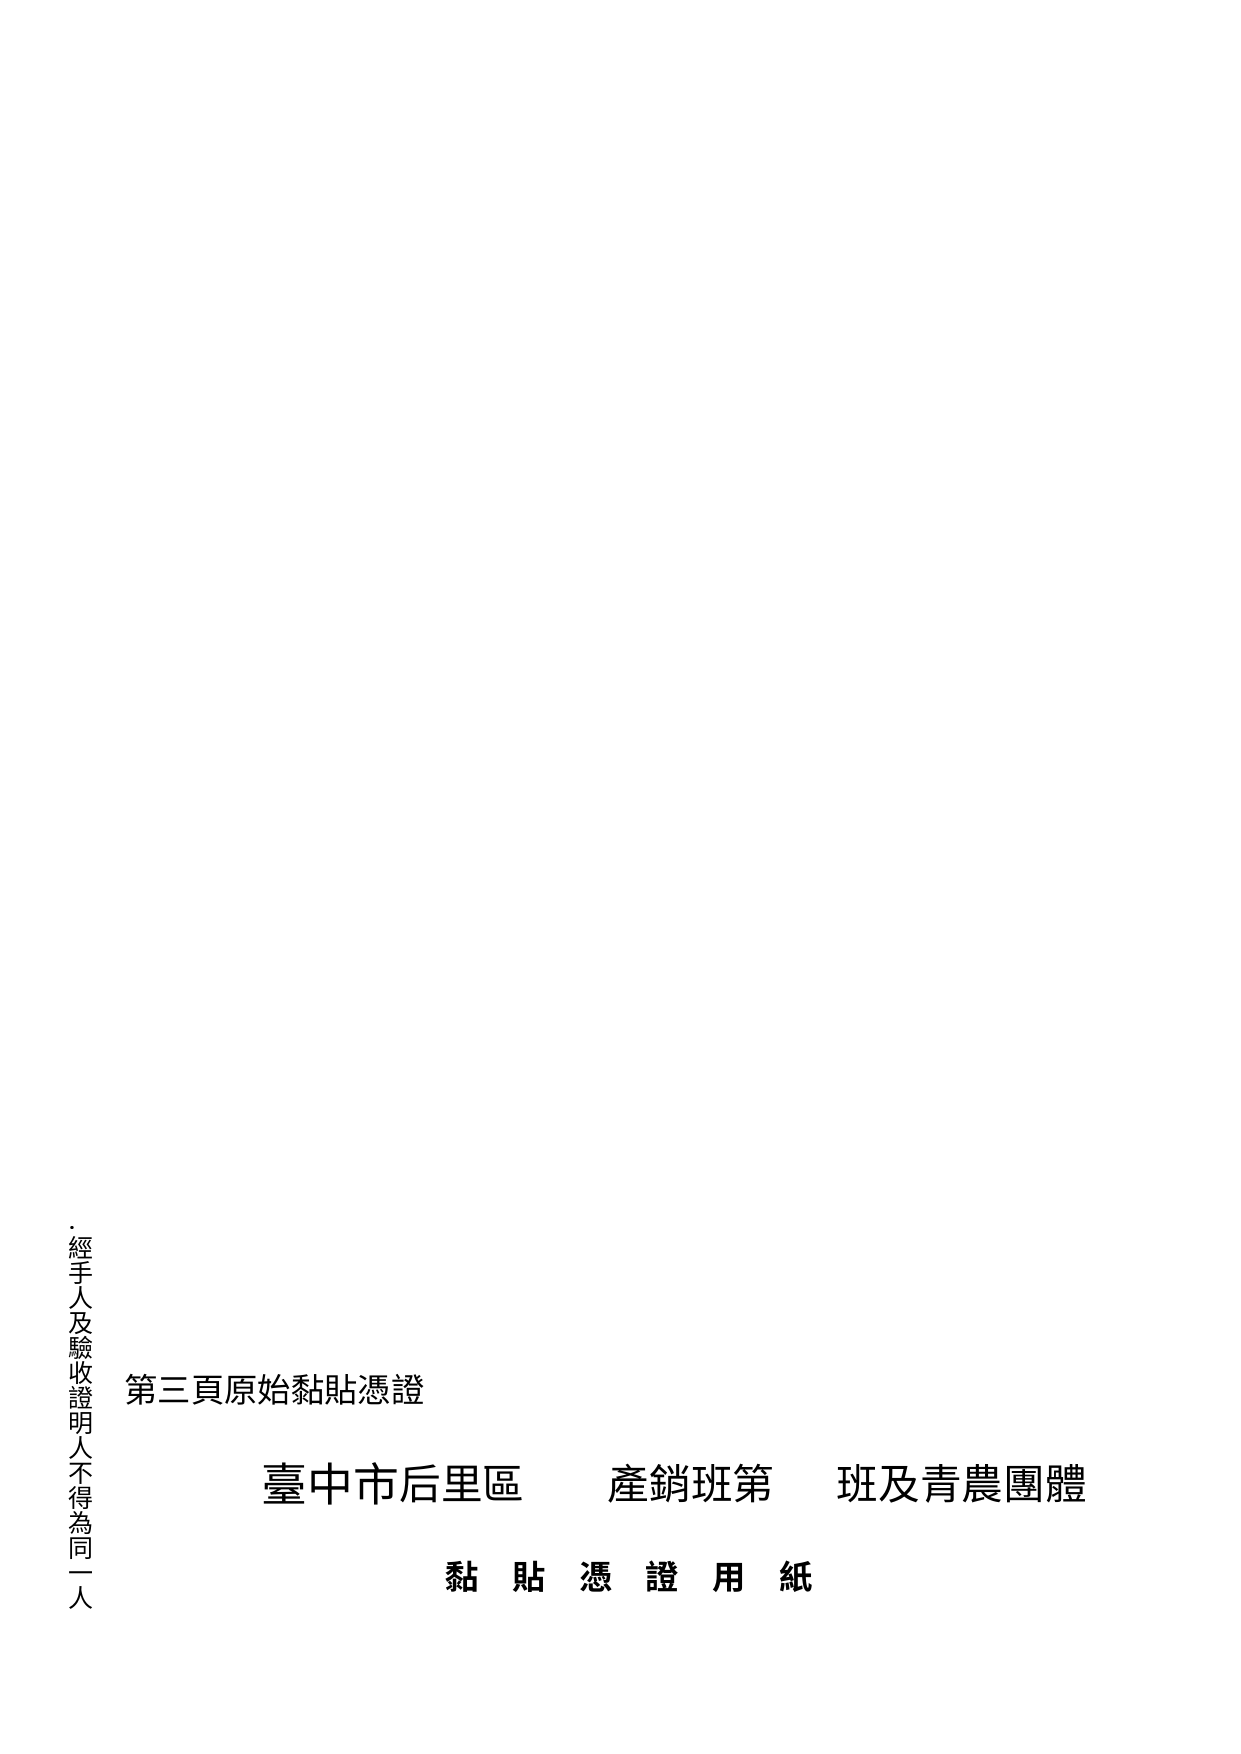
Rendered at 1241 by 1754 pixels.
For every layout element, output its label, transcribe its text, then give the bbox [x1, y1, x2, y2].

text [41, 1205, 107, 1754]
text 臺中市后里區 產銷班第 班及青農團體 [124, 1408, 1134, 1533]
text 第三頁原始黏貼憑證 [124, 1346, 1134, 1408]
text .經手人及驗收證明人不得為同一人 [63, 1220, 99, 1739]
text 黏 貼 憑 證 用 紙 [124, 1533, 1134, 1596]
